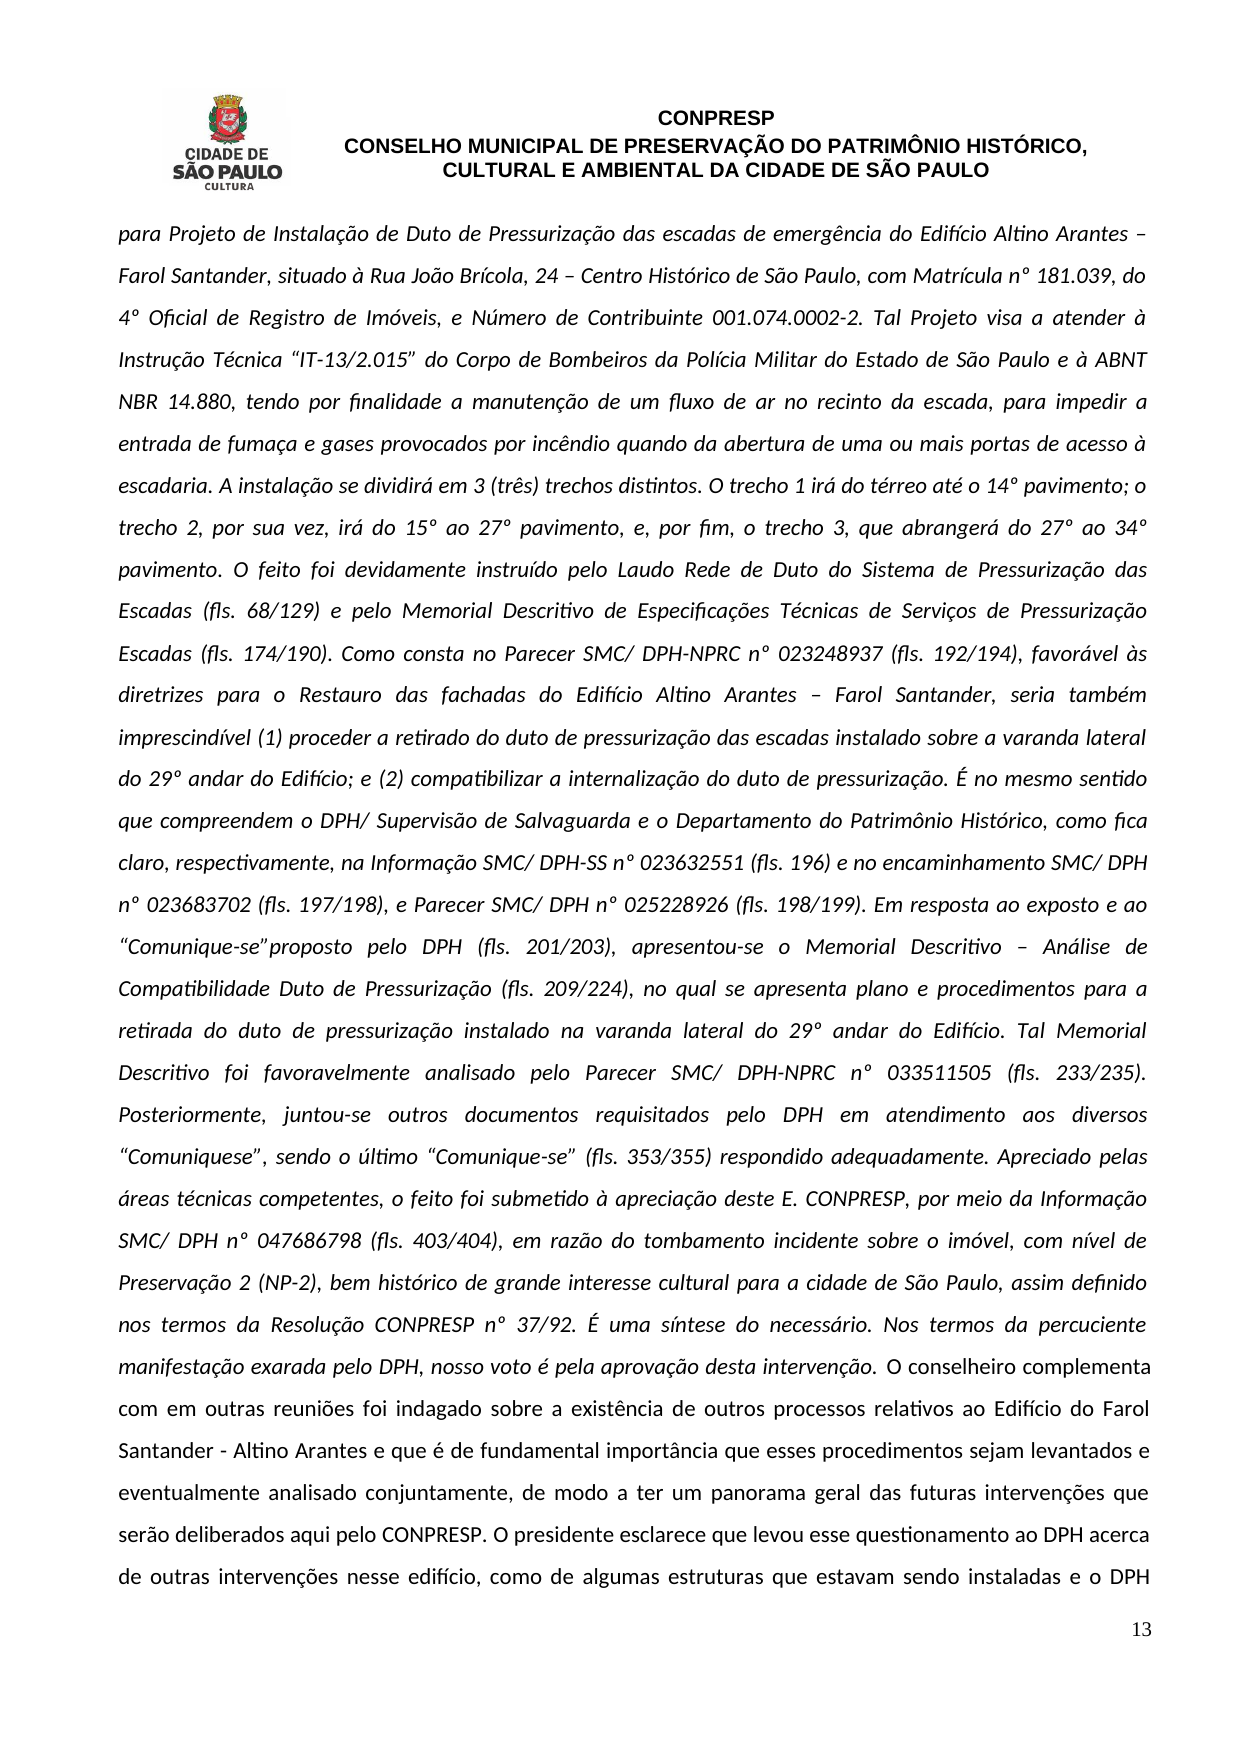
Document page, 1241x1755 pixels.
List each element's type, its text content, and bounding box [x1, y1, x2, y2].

text para Projeto de Instalação de Duto de Pressurização das escadas de emergência do Edifício Altino Arantes – Farol Santander, situado à Rua João Brícola, 24 – Centro Histórico de São Paulo, com Matrícula nº 181.039, do 4º Oficial de Registro de Imóveis, e Número de Contribuinte 001.074.0002-2. Tal Projeto visa a atender à Instrução Técnica “IT-13/2.015” do Corpo de Bombeiros da Polícia Militar do Estado de São Paulo e à ABNT NBR 14.880, tendo por finalidade a manutenção de um fluxo de ar no recinto da escada, para impedir a entrada de fumaça e gases provocados por incêndio quando da abertura de uma ou mais portas de acesso à escadaria. A instalação se dividirá em 3 (três) trechos distintos. O trecho 1 irá do térreo até o 14º pavimento; o trecho 2, por sua vez, irá do 15º ao 27º pavimento, e, por fim, o trecho 3, que abrangerá do 27º ao 34º pavimento. O feito foi devidamente instruído pelo Laudo Rede de Duto do Sistema de Pressurização das Escadas (fls. 68/129) e pelo Memorial Descritivo de Especificações Técnicas de Serviços de Pressurização Escadas (fls. 174/190). Como consta no Parecer SMC/ DPH-NPRC nº 023248937 (fls. 192/194), favorável às diretrizes para o Restauro das fachadas do Edifício Altino Arantes – Farol Santander, seria também imprescindível (1) proceder a retirado do duto de pressurização das escadas instalado sobre a varanda lateral do 29º andar do Edifício; e (2) compatibilizar a internalização do duto de pressurização. É no mesmo sentido que compreendem o DPH/ Supervisão de Salvaguarda e o Departamento do Patrimônio Histórico, como fica claro, respectivamente, na Informação SMC/ DPH-SS nº 023632551 (fls. 196) e no encaminhamento SMC/ DPH nº 023683702 (fls. 197/198), e Parecer SMC/ DPH nº 025228926 (fls. 198/199). Em resposta ao exposto e ao “Comunique-se”proposto pelo DPH (fls. 201/203), apresentou-se o Memorial Descritivo – Análise de Compatibilidade Duto de Pressurização (fls. 209/224), no qual se apresenta plano e procedimentos para a retirada do duto de pressurização instalado na varanda lateral do 29º andar do Edifício. Tal Memorial Descritivo foi favoravelmente analisado pelo Parecer SMC/ DPH-NPRC nº 033511505 (fls. 233/235). Posteriormente, juntou-se outros documentos requisitados pelo DPH em atendimento aos diversos “Comuniquese”, sendo o último “Comunique-se” (fls. 353/355) respondido adequadamente. Apreciado pelas áreas técnicas competentes, o feito foi submetido à apreciação deste E. CONPRESP, por meio da Informação SMC/ DPH nº 047686798 (fls. 403/404), em razão do tombamento incidente sobre o imóvel, com nível de Preservação 2 (NP-2), bem histórico de grande interesse cultural para a cidade de São Paulo, assim definido nos termos da Resolução CONPRESP nº 37/92. É uma síntese do necessário. Nos termos da percuciente manifestação exarada pelo DPH, nosso voto é pela aprovação desta intervenção. O conselheiro complementa com em outras reuniões foi indagado sobre a existência de outros processos relativos ao Edifício do Farol Santander - Altino Arantes e que é de fundamental importância que esses procedimentos sejam levantados e eventualmente analisado conjuntamente, de modo a ter um panorama geral das futuras intervenções que serão deliberados aqui pelo CONPRESP. O presidente esclarece que levou esse questionamento ao DPH acerca de outras intervenções nesse edifício, como de algumas estruturas que estavam sendo instaladas e o DPH [118, 219, 1152, 1590]
